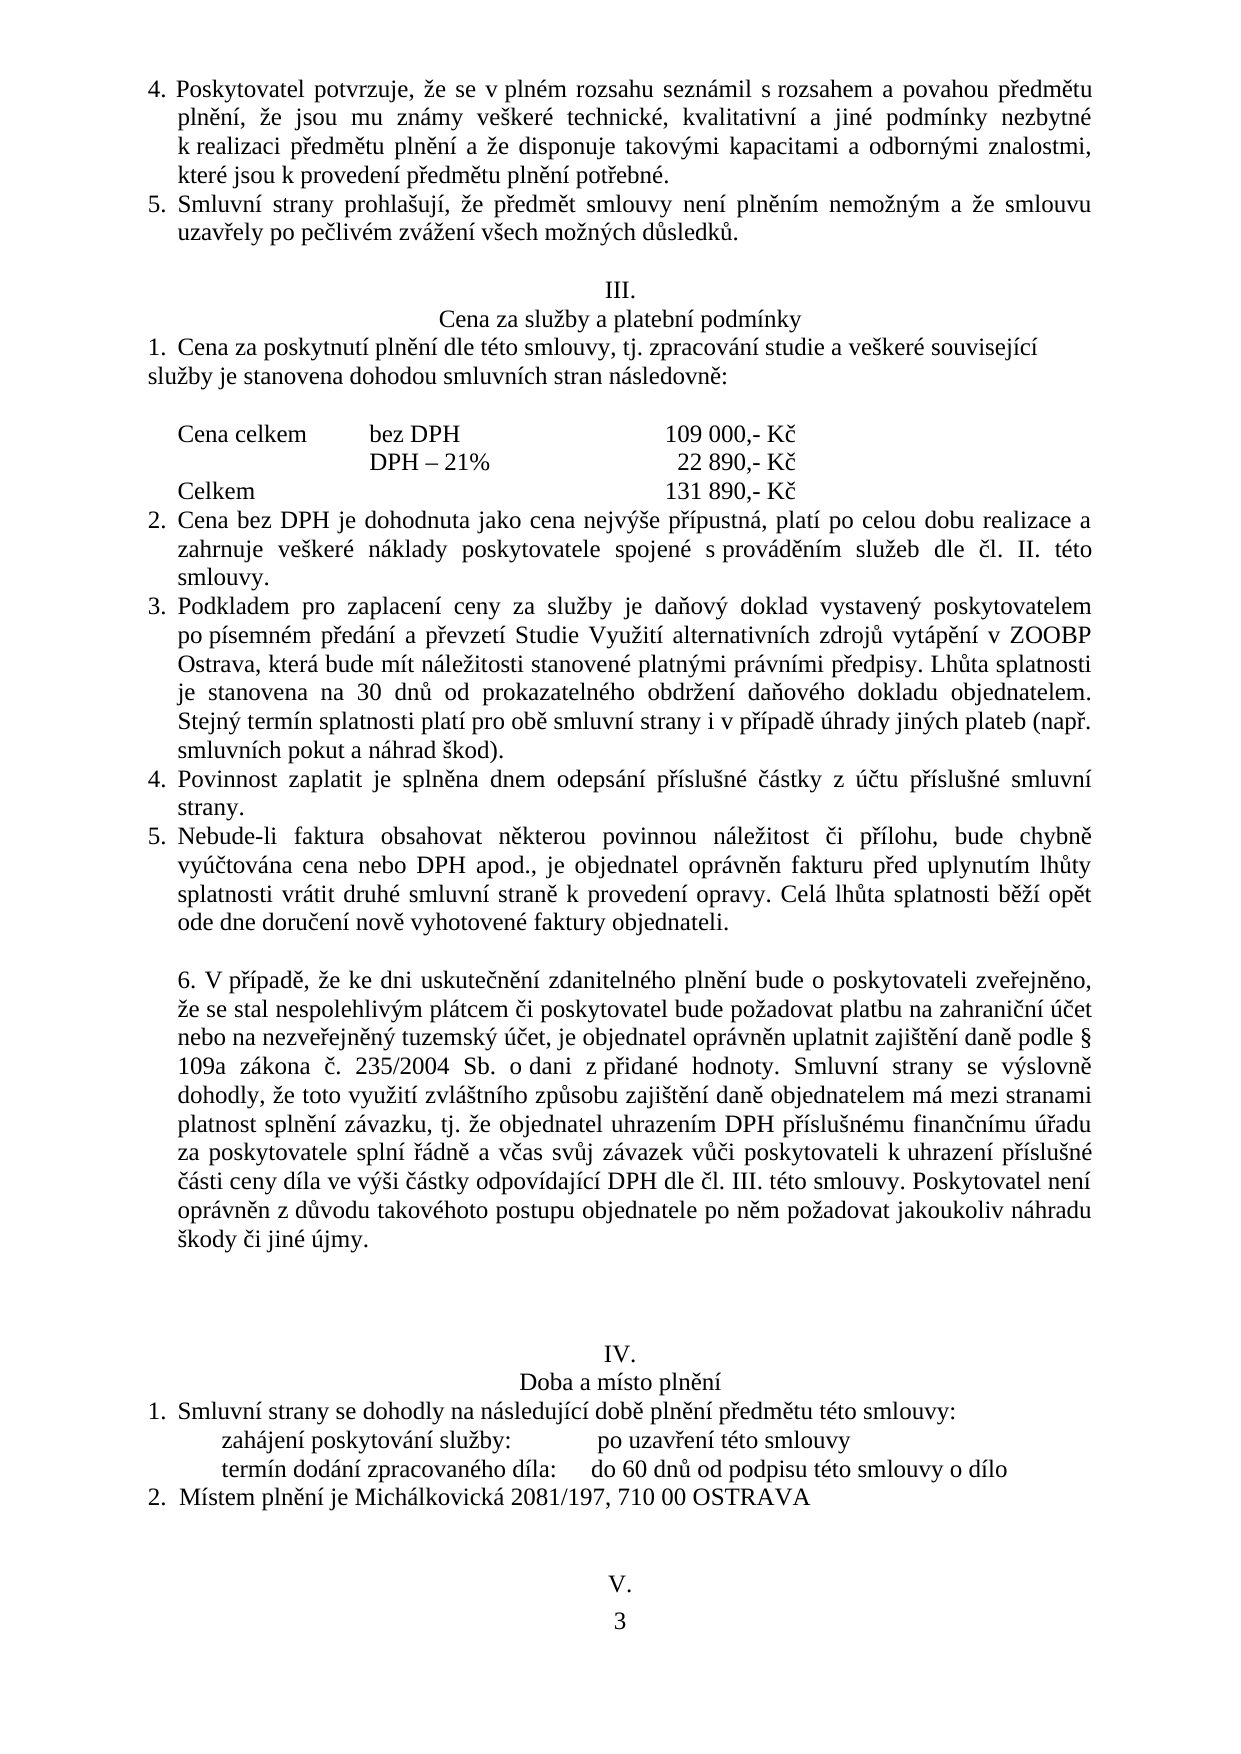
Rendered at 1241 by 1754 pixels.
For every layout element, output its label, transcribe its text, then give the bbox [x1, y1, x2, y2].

text 4. Poskytovatel potvrzuje, že se v plném rozsahu seznámil s rozsahem a povahou předmětu plnění, že jsou mu známy veškeré technické, kvalitativní a jiné podmínky nezbytné k realizaci předmětu plnění a že disponuje takovými kapacitami a odbornými znalostmi, které jsou k provedení předmětu plnění potřebné. [148, 74, 1092, 189]
text Cena za služby a platební podmínky [148, 304, 1092, 332]
text 4. Povinnost zaplatit je splněna dnem odepsání příslušné částky z účtu příslušné smluvní strany. [148, 764, 1092, 821]
text 3. Podkladem pro zaplacení ceny za služby je daňový doklad vystavený poskytovatelem po písemném předání a převzetí Studie Využití alternativních zdrojů vytápění v ZOOBP Ostrava, která bude mít náležitosti stanovené platnými právními předpisy. Lhůta splatnosti je stanovena na 30 dnů od prokazatelného obdržení daňového dokladu objednatelem. Stejný termín splatnosti platí pro obě smluvní strany i v případě úhrady jiných plateb (např. smluvních pokut a náhrad škod). [148, 591, 1092, 764]
text 6. V případě, že ke dni uskutečnění zdanitelného plnění bude o poskytovateli zveřejněno, že se stal nespolehlivým plátcem či poskytovatel bude požadovat platbu na zahraniční účet nebo na nezveřejněný tuzemský účet, je objednatel oprávněn uplatnit zajištění daně podle § 109a zákona č. 235/2004 Sb. o dani z přidané hodnoty. Smluvní strany se výslovně dohodly, že toto využití zvláštního způsobu zajištění daně objednatelem má mezi stranami platnost splnění závazku, tj. že objednatel uhrazením DPH příslušnému finančnímu úřadu za poskytovatele splní řádně a včas svůj závazek vůči poskytovateli k uhrazení příslušné části ceny díla ve výši částky odpovídající DPH dle čl. III. této smlouvy. Poskytovatel není oprávněn z důvodu takovéhoto postupu objednatele po něm požadovat jakoukoliv náhradu škody či jiné újmy. [177, 965, 1092, 1252]
text Cena celkem bez DPH 109 000,- Kč [148, 419, 1092, 447]
text Celkem 131 890,- Kč [148, 476, 1092, 505]
text 5. Smluvní strany prohlašují, že předmět smlouvy není plněním nemožným a že smlouvu uzavřely po pečlivém zvážení všech možných důsledků. [148, 189, 1092, 246]
text III. [148, 275, 1092, 304]
text zahájení poskytování služby: po uzavření této smlouvy [148, 1425, 1092, 1454]
text 1. Smluvní strany se dohodly na následující době plnění předmětu této smlouvy: [148, 1396, 1092, 1425]
text IV. [148, 1339, 1092, 1367]
text Doba a místo plnění [148, 1367, 1092, 1396]
text 5. Nebude-li faktura obsahovat některou povinnou náležitost či přílohu, bude chybně vyúčtována cena nebo DPH apod., je objednatel oprávněn fakturu před uplynutím lhůty splatnosti vrátit druhé smluvní straně k provedení opravy. Celá lhůta splatnosti běží opět ode dne doručení nově vyhotovené faktury objednateli. [148, 821, 1092, 936]
text 2. Cena bez DPH je dohodnuta jako cena nejvýše přípustná, platí po celou dobu realizace a zahrnuje veškeré náklady poskytovatele spojené s prováděním služeb dle čl. II. této smlouvy. [148, 505, 1092, 591]
text 1. Cena za poskytnutí plnění dle této smlouvy, tj. zpracování studie a veškeré související služby je stanovena dohodou smluvních stran následovně: [148, 332, 1092, 390]
text DPH – 21% 22 890,- Kč [148, 447, 1092, 476]
text 2. Místem plnění je Michálkovická 2081/197, 710 00 OSTRAVA [148, 1482, 1092, 1511]
text V. [148, 1569, 1092, 1597]
text termín dodání zpracovaného díla: do 60 dnů od podpisu této smlouvy o dílo [148, 1454, 1092, 1482]
